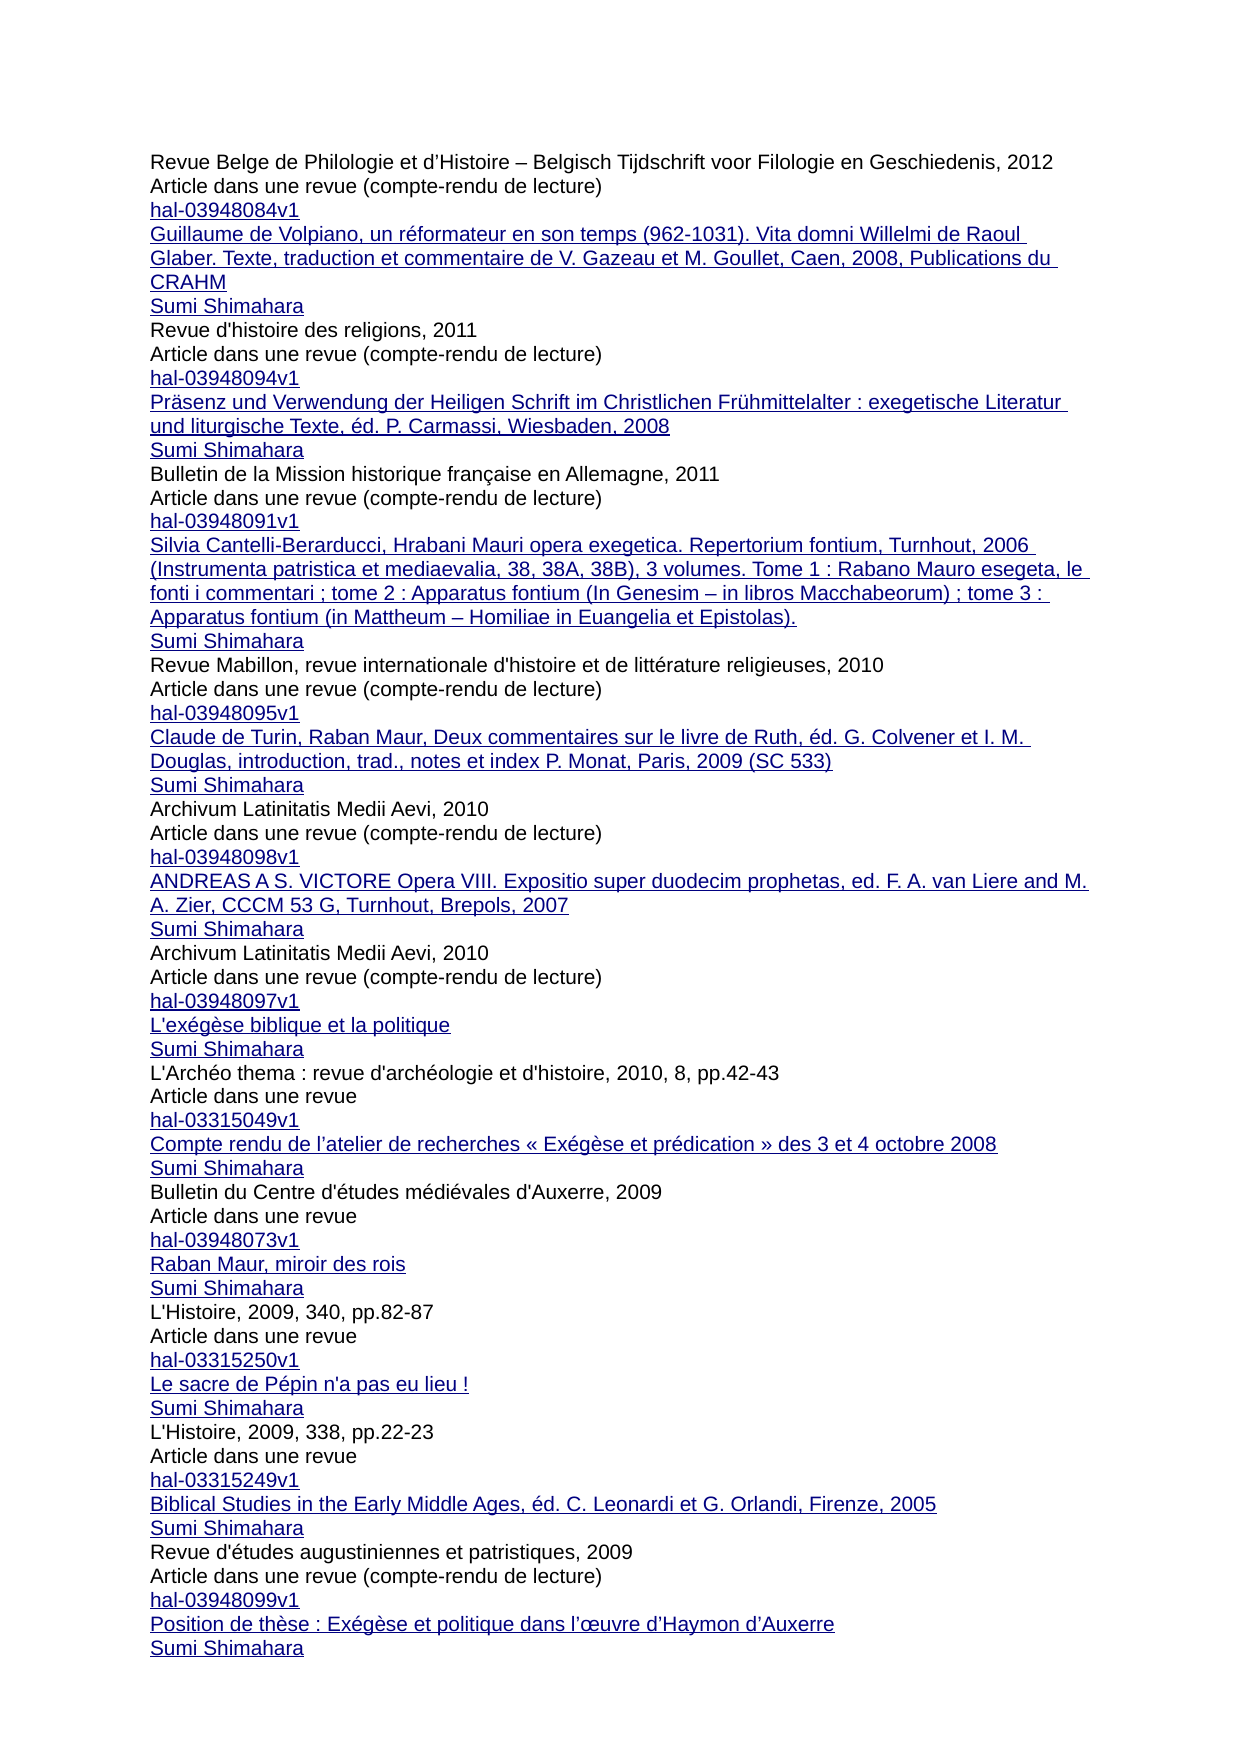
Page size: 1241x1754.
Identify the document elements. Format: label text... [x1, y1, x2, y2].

table_cell ANDREAS A S. VICTORE Opera VIII. Expositio super duodecim prophetas, ed. F. A. van Liere and M. A. Zier, CCCM 53 G, Turnhout, Brepols, 2007 Sumi Shimahara Archivum Latinitatis Medii Aevi, 2010 Article dans une revue (compte-rendu de lecture) hal-03948097v1 [150, 869, 1090, 1012]
table_cell Compte rendu de l’atelier de recherches « Exégèse et prédication » des 3 et 4 octobre 2008 Sumi Shimahara Bulletin du Centre d'études médiévales d'Auxerre, 2009 Article dans une revue hal-03948073v1 [150, 1132, 1090, 1252]
table_cell fonti i commentari ; tome 2 : Apparatus fontium (In Genesim – in libros Macchabeorum) ; tome 3 : Apparatus fontium (in Mattheum – Homiliae in Euangelia et Epistolas). Sumi Shimahara Revue Mabillon, revue internationale d'histoire et de littérature religieuses, 2010 Article dans une revue (compte-rendu de lecture) hal-03948095v1 [150, 579, 1090, 725]
table_cell Präsenz und Verwendung der Heiligen Schrift im Christlichen Frühmittelalter : exegetische Literatur und liturgische Texte, éd. P. Carmassi, Wiesbaden, 2008 Sumi Shimahara Bulletin de la Mission historique française en Allemagne, 2011 Article dans une revue (compte-rendu de lecture) hal-03948091v1 [150, 390, 1090, 533]
table_cell Raban Maur, miroir des rois Sumi Shimahara L'Histoire, 2009, 340, pp.82-87 Article dans une revue hal-03315250v1 [150, 1252, 1090, 1372]
table_cell Position de thèse : Exégèse et politique dans l’œuvre d’Haymon d’Auxerre Sumi Shimahara [150, 1611, 1090, 1659]
table_cell L'exégèse biblique et la politique Sumi Shimahara L'Archéo thema : revue d'archéologie et d'histoire, 2010, 8, pp.42-43 Article dans une revue hal-03315049v1 [150, 1013, 1090, 1132]
table_cell Biblical Studies in the Early Middle Ages, éd. C. Leonardi et G. Orlandi, Firenze, 2005 Sumi Shimahara Revue d'études augustiniennes et patristiques, 2009 Article dans une revue (compte-rendu de lecture) hal-03948099v1 [150, 1492, 1090, 1611]
table_cell Silvia Cantelli-Berarducci, Hrabani Mauri opera exegetica. Repertorium fontium, Turnhout, 2006 (Instrumenta patristica et mediaevalia, 38, 38A, 38B), 3 volumes. Tome 1 : Rabano Mauro esegeta, le [150, 533, 1090, 578]
table_cell Le sacre de Pépin n'a pas eu lieu ! Sumi Shimahara L'Histoire, 2009, 338, pp.22-23 Article dans une revue hal-03315249v1 [150, 1372, 1090, 1492]
table_cell Revue Belge de Philologie et d’Histoire – Belgisch Tijdschrift voor Filologie en Geschiedenis, 2012 Article dans une revue (compte-rendu de lecture) hal-03948084v1 [150, 150, 1090, 222]
table_cell Guillaume de Volpiano, un réformateur en son temps (962-1031). Vita domni Willelmi de Raoul Glaber. Texte, traduction et commentaire de V. Gazeau et M. Goullet, Caen, 2008, Publications du CRAHM Sumi Shimahara Revue d'histoire des religions, 2011 Article dans une revue (compte-rendu de lecture) hal-03948094v1 [150, 222, 1090, 389]
table_cell Claude de Turin, Raban Maur, Deux commentaires sur le livre de Ruth, éd. G. Colvener et I. M. Douglas, introduction, trad., notes et index P. Monat, Paris, 2009 (SC 533) Sumi Shimahara Archivum Latinitatis Medii Aevi, 2010 Article dans une revue (compte-rendu de lecture) hal-03948098v1 [150, 725, 1090, 869]
